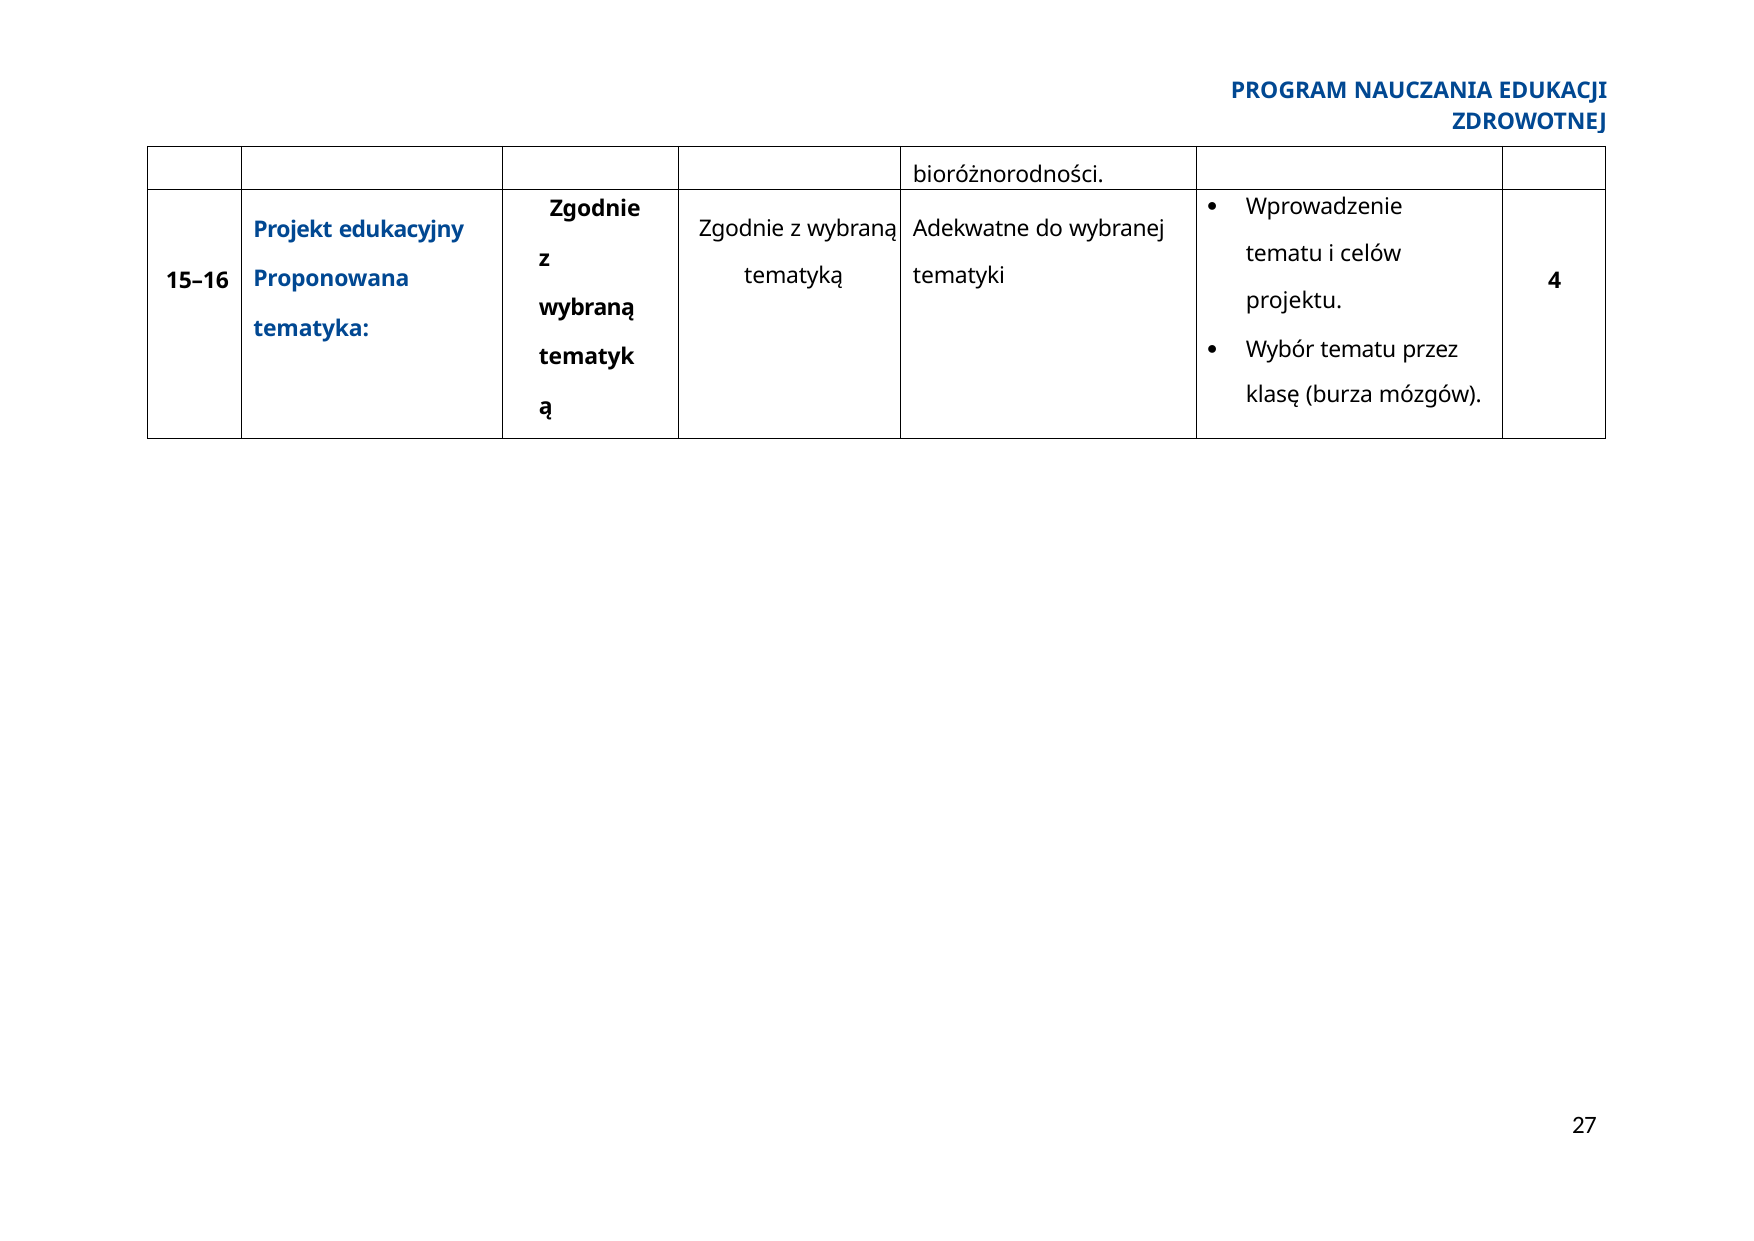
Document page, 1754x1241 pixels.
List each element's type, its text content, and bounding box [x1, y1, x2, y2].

table_cell Adekwatne do wybranej tematyki [901, 190, 1196, 437]
table_cell 15–16 [148, 190, 241, 437]
table_header [679, 147, 900, 189]
table_cell Projekt edukacyjny Proponowana tematyka: [242, 190, 502, 437]
table_header bioróżnorodności. [901, 147, 1196, 189]
table_header [242, 147, 502, 189]
table_cell 4 [1503, 190, 1605, 437]
table_header [1503, 147, 1605, 189]
table_cell Zgodnie z wybraną tematyką [503, 190, 678, 437]
table_header [148, 147, 241, 189]
table_cell Zgodnie z wybraną tematyką [679, 190, 900, 437]
table_header [503, 147, 678, 189]
table_header [1197, 147, 1502, 189]
table_cell Wprowadzenie tematu i celów projektu. Wybór tematu przez klasę (burza mózgów). [1197, 190, 1502, 437]
